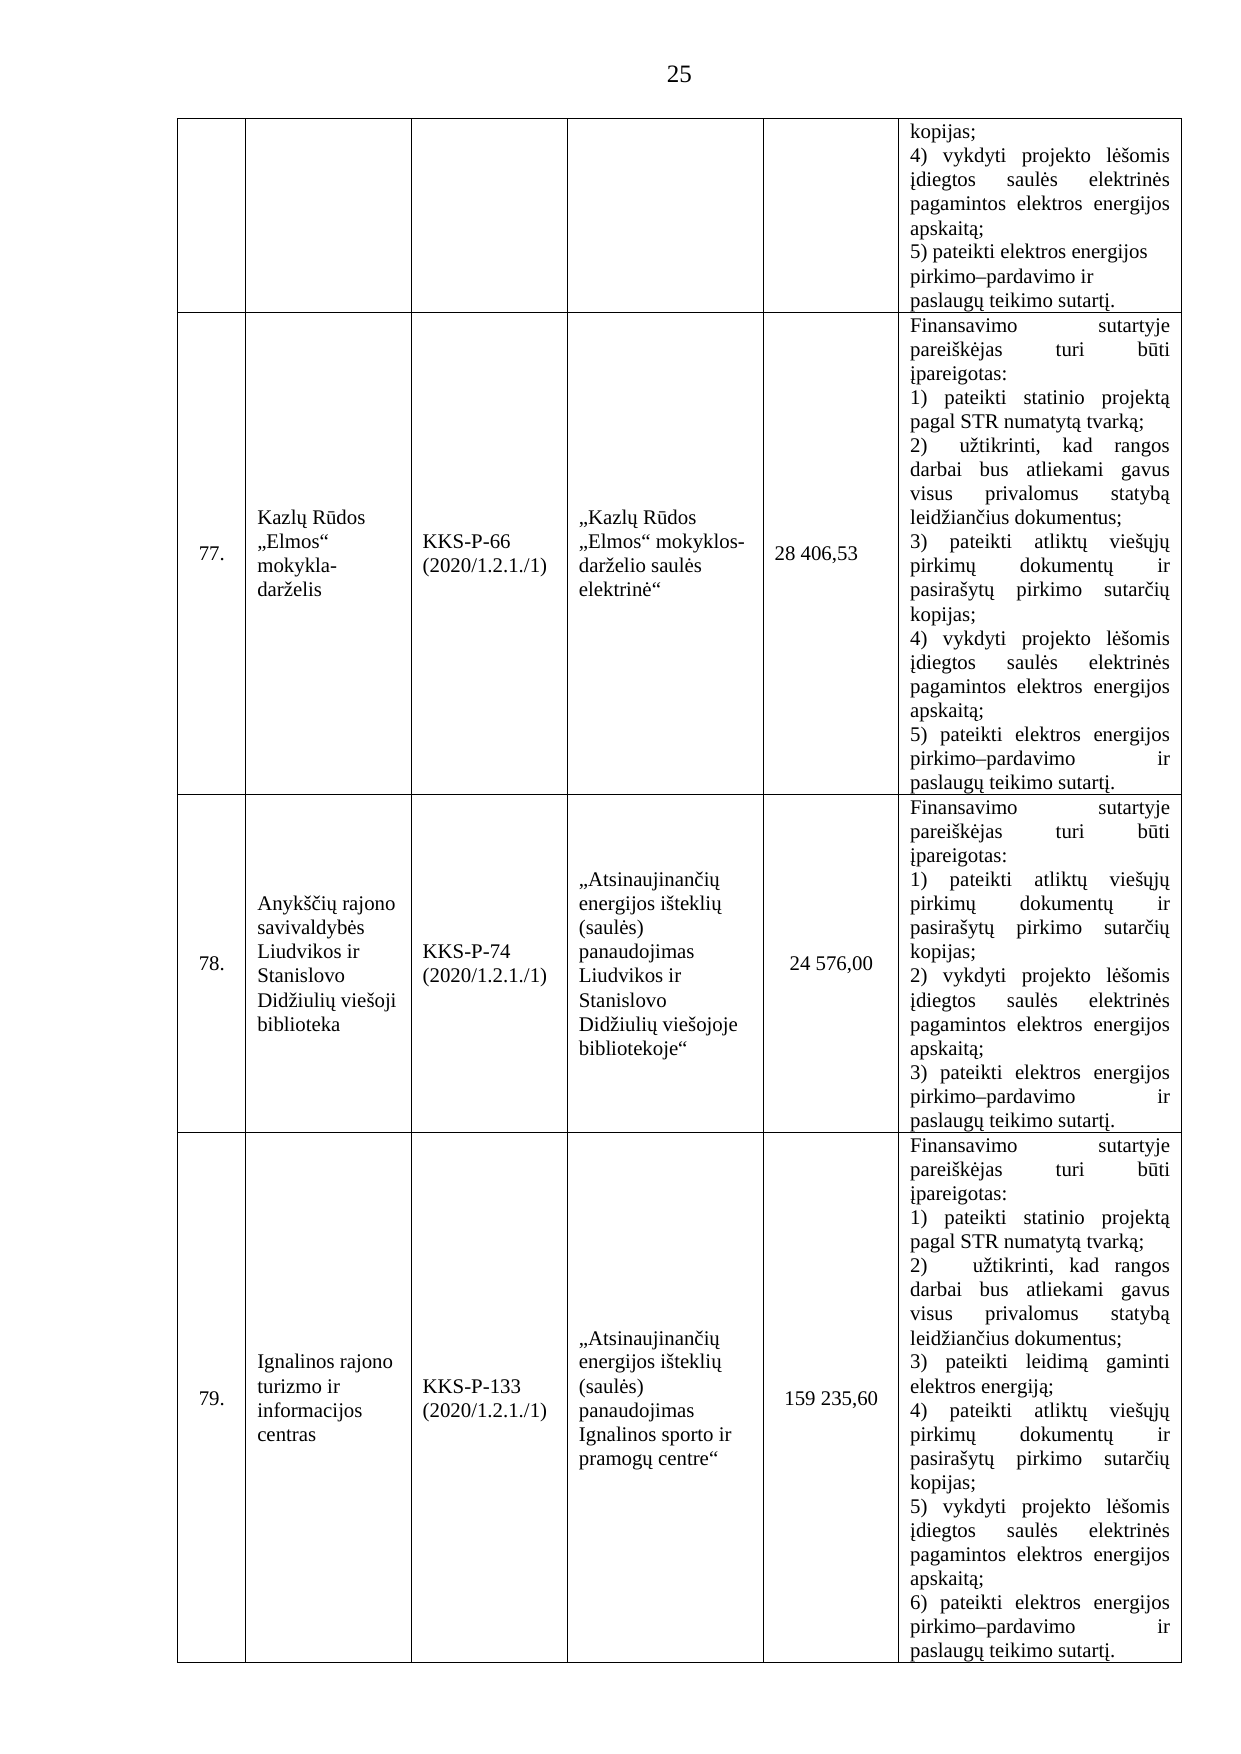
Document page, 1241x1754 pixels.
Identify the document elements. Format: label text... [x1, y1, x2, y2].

table_cell 78. [178, 795, 245, 1132]
table_cell [178, 119, 245, 312]
table_cell „Kazlų Rūdos „Elmos“ mokyklos-darželio saulės elektrinė“ [568, 313, 763, 794]
table_cell 159 235,60 [764, 1133, 898, 1662]
table_cell Finansavimo sutartyje pareiškėjas turi būti įpareigotas: 1) pateikti atliktų viešųjų pirkimų dokumentų ir pasirašytų pirkimo sutarčių kopijas; 2) vykdyti projekto lėšomis įdiegtos saulės elektrinės pagamintos elektros energijos apskaitą; 3) pateikti elektros energijos pirkimo–pardavimo ir paslaugų teikimo sutartį. [899, 795, 1181, 1132]
table_cell „Atsinaujinančių energijos išteklių (saulės) panaudojimas Ignalinos sporto ir pramogų centre“ [568, 1133, 763, 1662]
table_cell kopijas; 4) vykdyti projekto lėšomis įdiegtos saulės elektrinės pagamintos elektros energijos apskaitą; 5) pateikti elektros energijos pirkimo–pardavimo ir paslaugų teikimo sutartį. [899, 119, 1181, 312]
table_cell Finansavimo sutartyje pareiškėjas turi būti įpareigotas: 1) pateikti statinio projektą pagal STR numatytą tvarką; 2) užtikrinti, kad rangos darbai bus atliekami gavus visus privalomus statybą leidžiančius dokumentus; 3) pateikti leidimą gaminti elektros energiją; 4) pateikti atliktų viešųjų pirkimų dokumentų ir pasirašytų pirkimo sutarčių kopijas; 5) vykdyti projekto lėšomis įdiegtos saulės elektrinės pagamintos elektros energijos apskaitą; 6) pateikti elektros energijos pirkimo–pardavimo ir paslaugų teikimo sutartį. [899, 1133, 1181, 1662]
table_cell [246, 119, 411, 312]
table_cell Kazlų Rūdos „Elmos“ mokykla-darželis [246, 313, 411, 794]
table_cell Finansavimo sutartyje pareiškėjas turi būti įpareigotas: 1) pateikti statinio projektą pagal STR numatytą tvarką; 2) užtikrinti, kad rangos darbai bus atliekami gavus visus privalomus statybą leidžiančius dokumentus; 3) pateikti atliktų viešųjų pirkimų dokumentų ir pasirašytų pirkimo sutarčių kopijas; 4) vykdyti projekto lėšomis įdiegtos saulės elektrinės pagamintos elektros energijos apskaitą; 5) pateikti elektros energijos pirkimo–pardavimo ir paslaugų teikimo sutartį. [899, 313, 1181, 794]
table_cell 28 406,53 [764, 313, 898, 794]
table_cell KKS-P-66 (2020/1.2.1./1) [412, 313, 567, 794]
table_cell KKS-P-74 (2020/1.2.1./1) [412, 795, 567, 1132]
table_cell Ignalinos rajono turizmo ir informacijos centras [246, 1133, 411, 1662]
table_cell [764, 119, 898, 312]
table_cell 79. [178, 1133, 245, 1662]
table_cell Anykščių rajono savivaldybės Liudvikos ir Stanislovo Didžiulių viešoji biblioteka [246, 795, 411, 1132]
table_cell „Atsinaujinančių energijos išteklių (saulės) panaudojimas Liudvikos ir Stanislovo Didžiulių viešojoje bibliotekoje“ [568, 795, 763, 1132]
table_cell [568, 119, 763, 312]
table_cell 77. [178, 313, 245, 794]
table_cell 24 576,00 [764, 795, 898, 1132]
table_cell [412, 119, 567, 312]
table_cell KKS-P-133 (2020/1.2.1./1) [412, 1133, 567, 1662]
